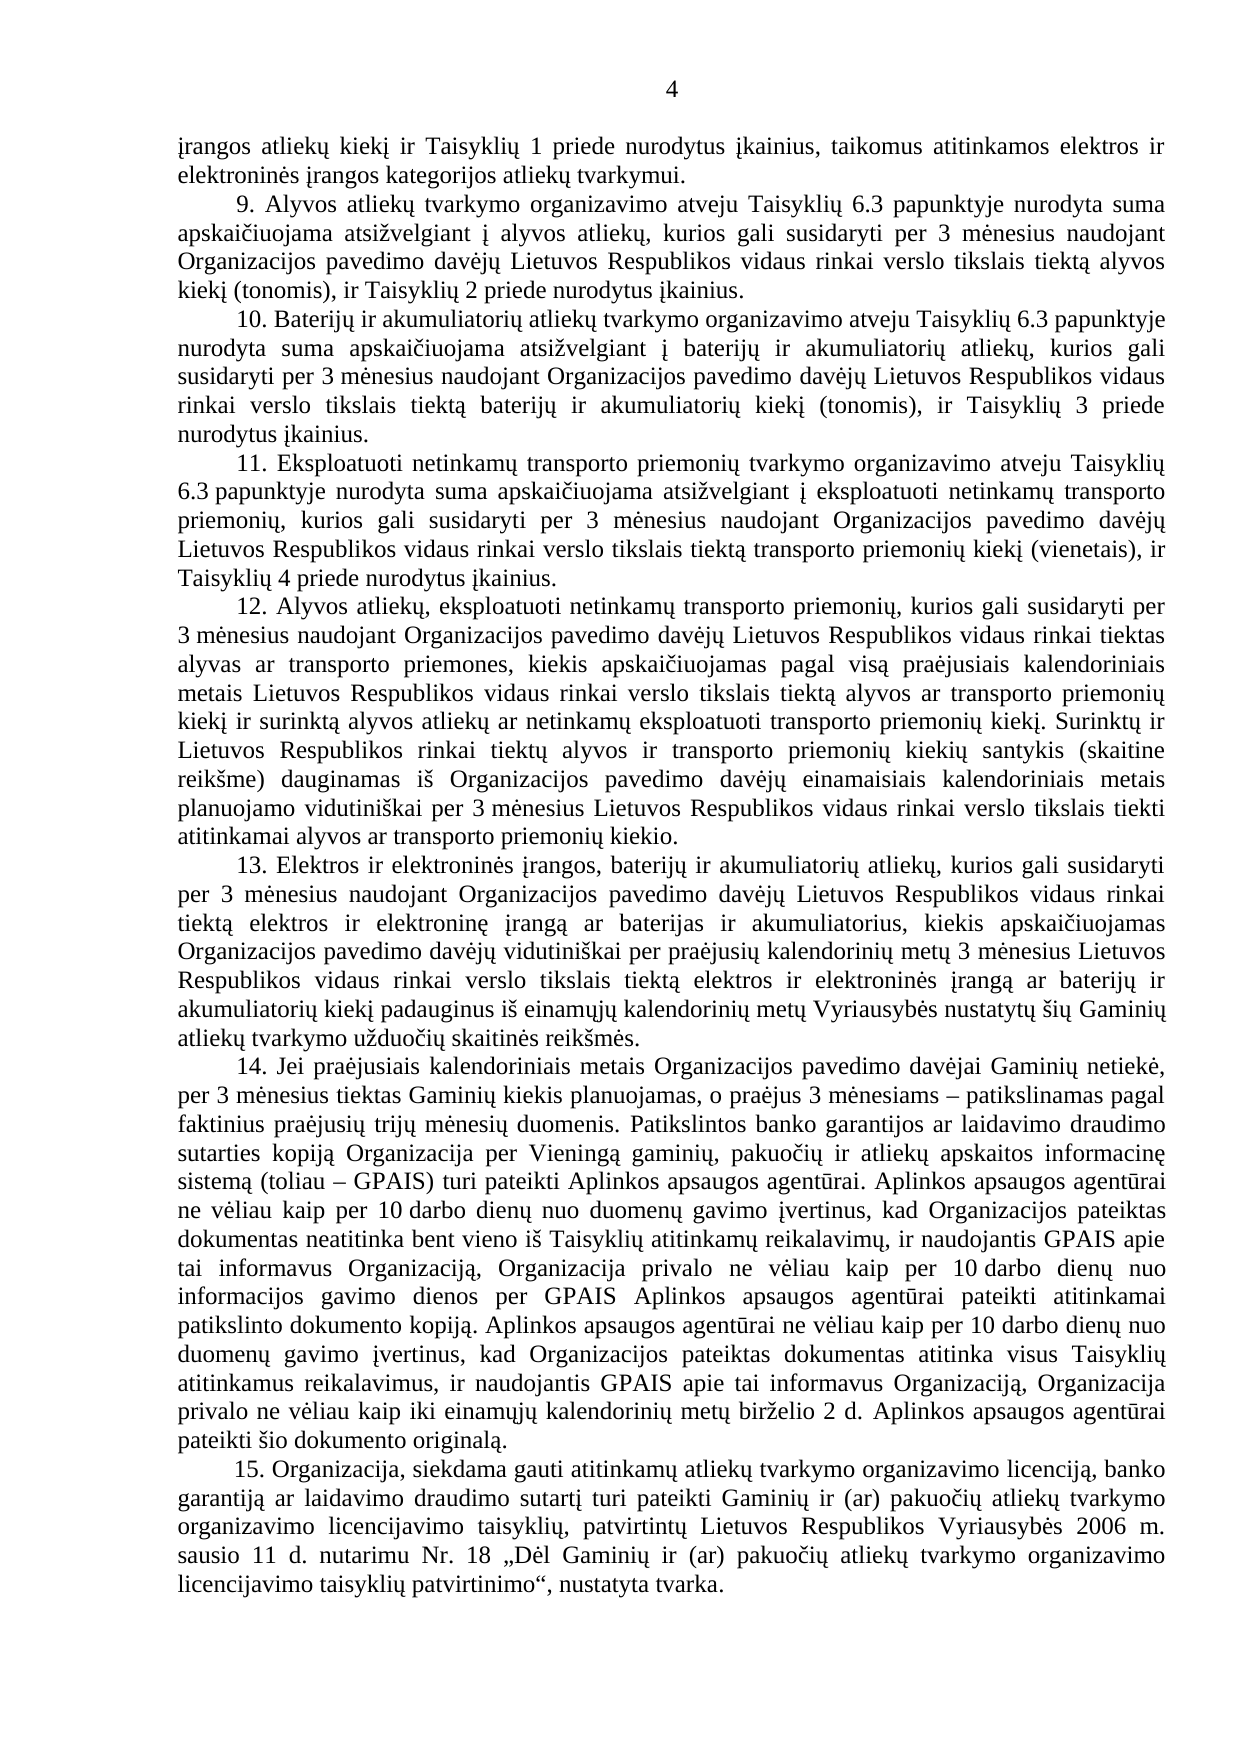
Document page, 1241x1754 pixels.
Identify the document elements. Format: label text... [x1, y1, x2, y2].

text 9. Alyvos atliekų tvarkymo organizavimo atveju Taisyklių 6.3 papunktyje nurodyta suma apskaičiuojama atsižvelgiant į alyvos atliekų, kurios gali susidaryti per 3 mėnesius naudojant Organizacijos pavedimo davėjų Lietuvos Respublikos vidaus rinkai verslo tikslais tiektą alyvos kiekį (tonomis), ir Taisyklių 2 priede nurodytus įkainius. [177, 189, 1166, 304]
text 11. Eksploatuoti netinkamų transporto priemonių tvarkymo organizavimo atveju Taisyklių 6.3 papunktyje nurodyta suma apskaičiuojama atsižvelgiant į eksploatuoti netinkamų transporto priemonių, kurios gali susidaryti per 3 mėnesius naudojant Organizacijos pavedimo davėjų Lietuvos Respublikos vidaus rinkai verslo tikslais tiektą transporto priemonių kiekį (vienetais), ir Taisyklių 4 priede nurodytus įkainius. [177, 448, 1166, 591]
text 13. Elektros ir elektroninės įrangos, baterijų ir akumuliatorių atliekų, kurios gali susidaryti per 3 mėnesius naudojant Organizacijos pavedimo davėjų Lietuvos Respublikos vidaus rinkai tiektą elektros ir elektroninę įrangą ar baterijas ir akumuliatorius, kiekis apskaičiuojamas Organizacijos pavedimo davėjų vidutiniškai per praėjusių kalendorinių metų 3 mėnesius Lietuvos Respublikos vidaus rinkai verslo tikslais tiektą elektros ir elektroninės įrangą ar baterijų ir akumuliatorių kiekį padauginus iš einamųjų kalendorinių metų Vyriausybės nustatytų šių gaminių atliekų tvarkymo užduočių skaitinės reikšmės. [177, 850, 1166, 1051]
text 12. Alyvos atliekų, eksploatuoti netinkamų transporto priemonių, kurios gali susidaryti per 3 mėnesius naudojant Organizacijos pavedimo davėjų Lietuvos Respublikos vidaus rinkai tiektas alyvas ar transporto priemones, kiekis apskaičiuojamas pagal visą praėjusiais kalendoriniais metais Lietuvos Respublikos vidaus rinkai verslo tikslais tiektą alyvos ar transporto priemonių kiekį ir surinktą alyvos atliekų ar netinkamų eksploatuoti transporto priemonių kiekį. Surinktų ir Lietuvos Respublikos rinkai tiektų alyvos ir transporto priemonių kiekių santykis (skaitine reikšme) dauginamas iš Organizacijos pavedimo davėjų einamaisiais kalendoriniais metais planuojamo vidutiniškai per 3 mėnesius Lietuvos Respublikos vidaus rinkai verslo tikslais tiekti atitinkamai alyvos ar transporto priemonių kiekio. [177, 591, 1166, 850]
text 10. Baterijų ir akumuliatorių atliekų tvarkymo organizavimo atveju Taisyklių 6.3 papunktyje nurodyta suma apskaičiuojama atsižvelgiant į baterijų ir akumuliatorių atliekų, kurios gali susidaryti per 3 mėnesius naudojant Organizacijos pavedimo davėjų Lietuvos Respublikos vidaus rinkai verslo tikslais tiektą baterijų ir akumuliatorių kiekį (tonomis), ir Taisyklių 3 priede nurodytus įkainius. [177, 304, 1166, 448]
text 14. Jei praėjusiais kalendoriniais metais Organizacijos pavedimo davėjai Gaminių netiekė, per 3 mėnesius tiektas Gaminių kiekis planuojamas, o praėjus 3 mėnesiams – patikslinamas pagal faktinius praėjusių trijų mėnesių duomenis. Patikslintos banko garantijos ar laidavimo draudimo sutarties kopiją Organizacija per Vieningą gaminių, pakuočių ir atliekų apskaitos informacinę sistemą (toliau – GPAIS) turi pateikti Aplinkos apsaugos agentūrai. Aplinkos apsaugos agentūrai ne vėliau kaip per 10 darbo dienų nuo duomenų gavimo įvertinus, kad Organizacijos pateiktas dokumentas neatitinka bent vieno iš Taisyklių atitinkamų reikalavimų, ir naudojantis GPAIS apie tai informavus Organizaciją, Organizacija privalo ne vėliau kaip per 10 darbo dienų nuo informacijos gavimo dienos per GPAIS Aplinkos apsaugos agentūrai pateikti atitinkamai patikslinto dokumento kopiją. Aplinkos apsaugos agentūrai ne vėliau kaip per 10 darbo dienų nuo duomenų gavimo įvertinus, kad Organizacijos pateiktas dokumentas atitinka visus Taisyklių atitinkamus reikalavimus, ir naudojantis GPAIS apie tai informavus Organizaciją, Organizacija privalo ne vėliau kaip iki einamųjų kalendorinių metų birželio 2 d. Aplinkos apsaugos agentūrai pateikti šio dokumento originalą. [177, 1051, 1166, 1454]
text 15. Organizacija, siekdama gauti atitinkamų atliekų tvarkymo organizavimo licenciją, banko garantiją ar laidavimo draudimo sutartį turi pateikti Gaminių ir (ar) pakuočių atliekų tvarkymo organizavimo licencijavimo taisyklių, patvirtintų Lietuvos Respublikos Vyriausybės 2006 m. sausio 11 d. nutarimu Nr. 18 „Dėl Gaminių ir (ar) pakuočių atliekų tvarkymo organizavimo licencijavimo taisyklių patvirtinimo“, nustatyta tvarka. [177, 1454, 1166, 1598]
text įrangos atliekų kiekį ir Taisyklių 1 priede nurodytus įkainius, taikomus atitinkamos elektros ir elektroninės įrangos kategorijos atliekų tvarkymui. [177, 131, 1166, 189]
